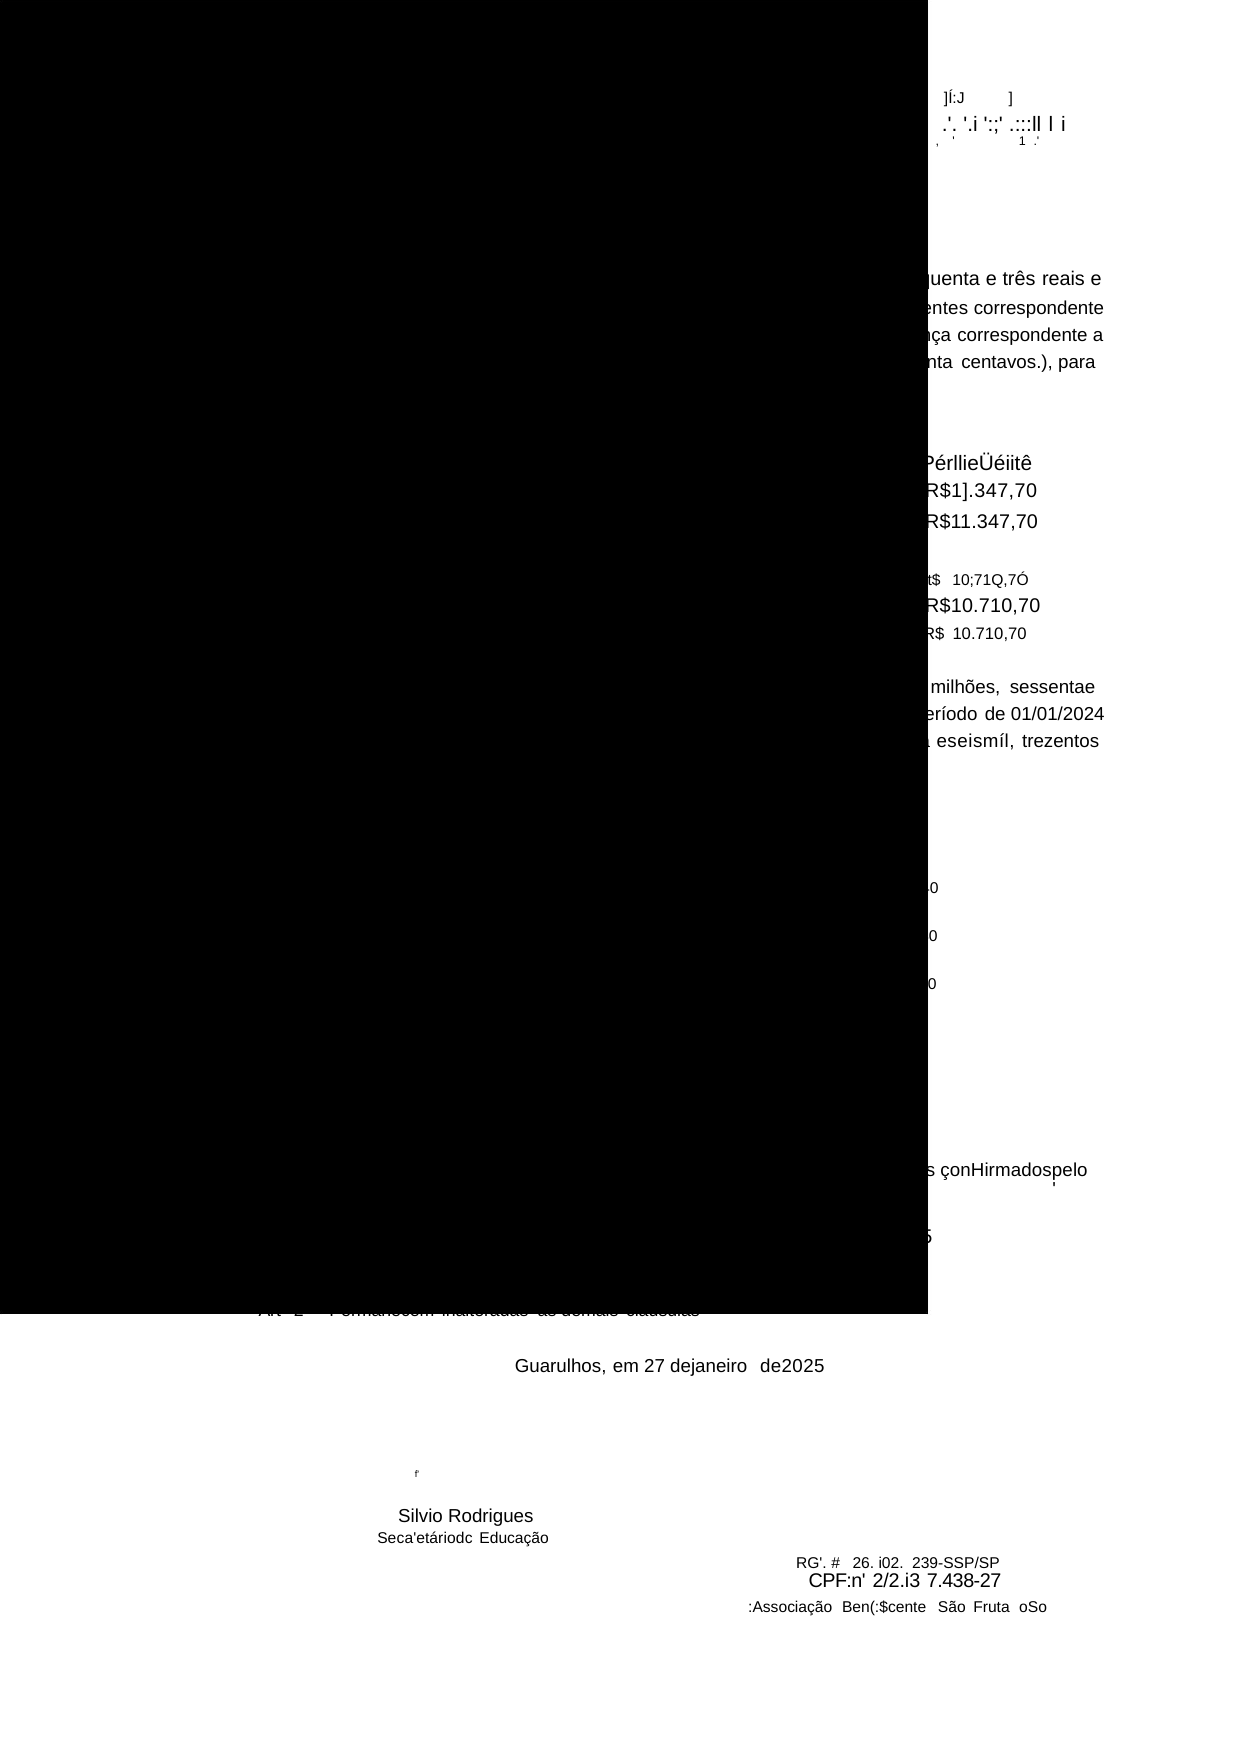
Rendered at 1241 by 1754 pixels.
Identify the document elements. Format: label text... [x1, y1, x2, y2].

text 2024 [346, 494, 410, 514]
text cinquenta centavos.), assim distribuídos: 20% para aquisição de benspennanentes correspondente [264, 298, 1122, 318]
text R$10.710,70 [925, 594, 1065, 617]
text 2 [344, 606, 379, 627]
text demaisdespesas,conforme quadro abaixo: [264, 375, 1119, 396]
text ' [1052, 1179, 1081, 1200]
text 2026 [462, 973, 521, 991]
text NO.: [883, 134, 928, 148]
text Art 2' - Permanecem inalteradas as demais cláusulas [258, 1301, 848, 1320]
text Guarulhos, em 27 dejaneiro de2025 [514, 1356, 848, 1377]
text ' [60, 1096, 64, 1119]
text ] [1008, 90, 1036, 107]
text R$1.370.9a,m [648, 973, 779, 991]
text R$42.842,80 [721, 622, 861, 644]
text 2 [462, 875, 471, 893]
text Setembro [527, 510, 633, 531]
text N'] 480-0810.] 236500062.035.01..2100000.335039.0005 [419, 1226, 959, 1248]
text ] [923, 571, 927, 589]
text Os recursos financeiros encontram respaldo no orçamento anual, nos tempos çonHirmadospelo [258, 1160, 1112, 1181]
text l: [819, 82, 857, 112]
text ' [952, 134, 973, 148]
text PérllieÜéiitê [921, 452, 1062, 475]
text '''\ [64, 1096, 107, 1119]
text R$ 7.063.257,60 (sete milhões, sessentae [735, 677, 1119, 698]
text Seca'etáriodc Educação [377, 1529, 574, 1547]
text Exéteiéto [323, 436, 430, 458]
text R$ 42.842,80 (quarenta e dois mil, oitocentos e quarenta e dois reais e oitenta centavos.), para [264, 352, 1119, 373]
text R$42.842,80 [721, 592, 861, 614]
text ü Êü Â 8 E OE [277, 152, 500, 180]
text $ [814, 848, 838, 861]
text a 3 1/12/2026 o valor deR$ 4.256.308,00 (quatro milhões, duzentosecinquenta eseismíl, trezentos [262, 731, 1117, 752]
text Çonsy©Ó [729, 455, 861, 477]
text R$22.695.40 [848, 879, 962, 897]
text 026 [379, 606, 410, 627]
text f' [414, 1469, 433, 1479]
text t$ 10;71Q,7Ó [927, 571, 1052, 589]
text R$11.347,70 [925, 511, 1064, 533]
text g [719, 1050, 770, 1104]
text Associação Ben(:$cente São Fruta oSo [752, 1598, 1072, 1616]
text Ordenador da Despesa.onerando asseguintesdotaçõesorçamentárias: [258, 1179, 874, 1200]
text Silvio Rodrigues [398, 1506, 574, 1527]
text CPF:n' 2/2.i3 7.438-27 [808, 1572, 1024, 1591]
text : [748, 1598, 752, 1616]
text gãlj':l:lál@ ãggg Hi#@%g [600, 1033, 828, 1051]
text '. '.i ':;' .:::ll l i [947, 112, 1088, 136]
text Classif.: P.A. [683, 128, 817, 147]
text 3.12.DOTAÇÃO ORÇAMENTÁRIA: [258, 1128, 626, 1153]
text R$45.390,80 [721, 509, 861, 531]
text 2 [344, 550, 354, 571]
text R$1.448.830.60 [650, 877, 785, 895]
text Maio [546, 588, 618, 613]
text e oito reais), distribuídos da seguinte forma: [262, 754, 1117, 775]
text três mil, duzentose cinquenta e sete reais e sessentacentavos),sendopara o período de 01/01/2024 [262, 704, 1117, 725]
text Mês [550, 435, 614, 458]
text a R$ 10.710,70 (dez mil, setecentose dez reais e setentacentavos.) e a diferença correspondente a [264, 325, 1122, 346]
text R$21.421,40 [848, 927, 962, 945]
text R$ 10.710,70 [923, 624, 1051, 643]
text Rubrica [683, 82, 802, 112]
text 3.11. VALOR DO TERMO DE COLABORAÇÃO: [262, 677, 729, 698]
text R$ 45.390,80 [721, 485, 861, 503]
text 2025 [462, 924, 517, 941]
text R$1.370.969,m [648, 927, 779, 945]
text 025 [354, 550, 410, 571]
text 1 [1019, 134, 1033, 148]
text da unidade escolar e R$ 53.553,50 (cinquenta e três mil, quinhentose cinquenta e três reais e [264, 267, 1122, 289]
text R$21.421,40 [848, 975, 962, 993]
text , [935, 134, 952, 148]
text GUARULHOS [277, 180, 500, 212]
text 024 [471, 875, 521, 893]
text F[s. ]Í:J [902, 90, 988, 107]
text R$1].347,70 [925, 480, 1062, 502]
text Setembro [525, 622, 636, 644]
picture [0, 0, 1241, 1754]
text .' [1033, 134, 1058, 148]
text l [596, 973, 623, 991]
text RG'. # 26. i02. 239-SSP/SP [796, 1554, 1024, 1572]
text . [942, 112, 947, 134]
text N' 1482-0810.1236500062.035.0] .2100000.445039.0005 [419, 1251, 959, 1273]
text 2 [344, 554, 351, 564]
text Maio [546, 476, 618, 501]
